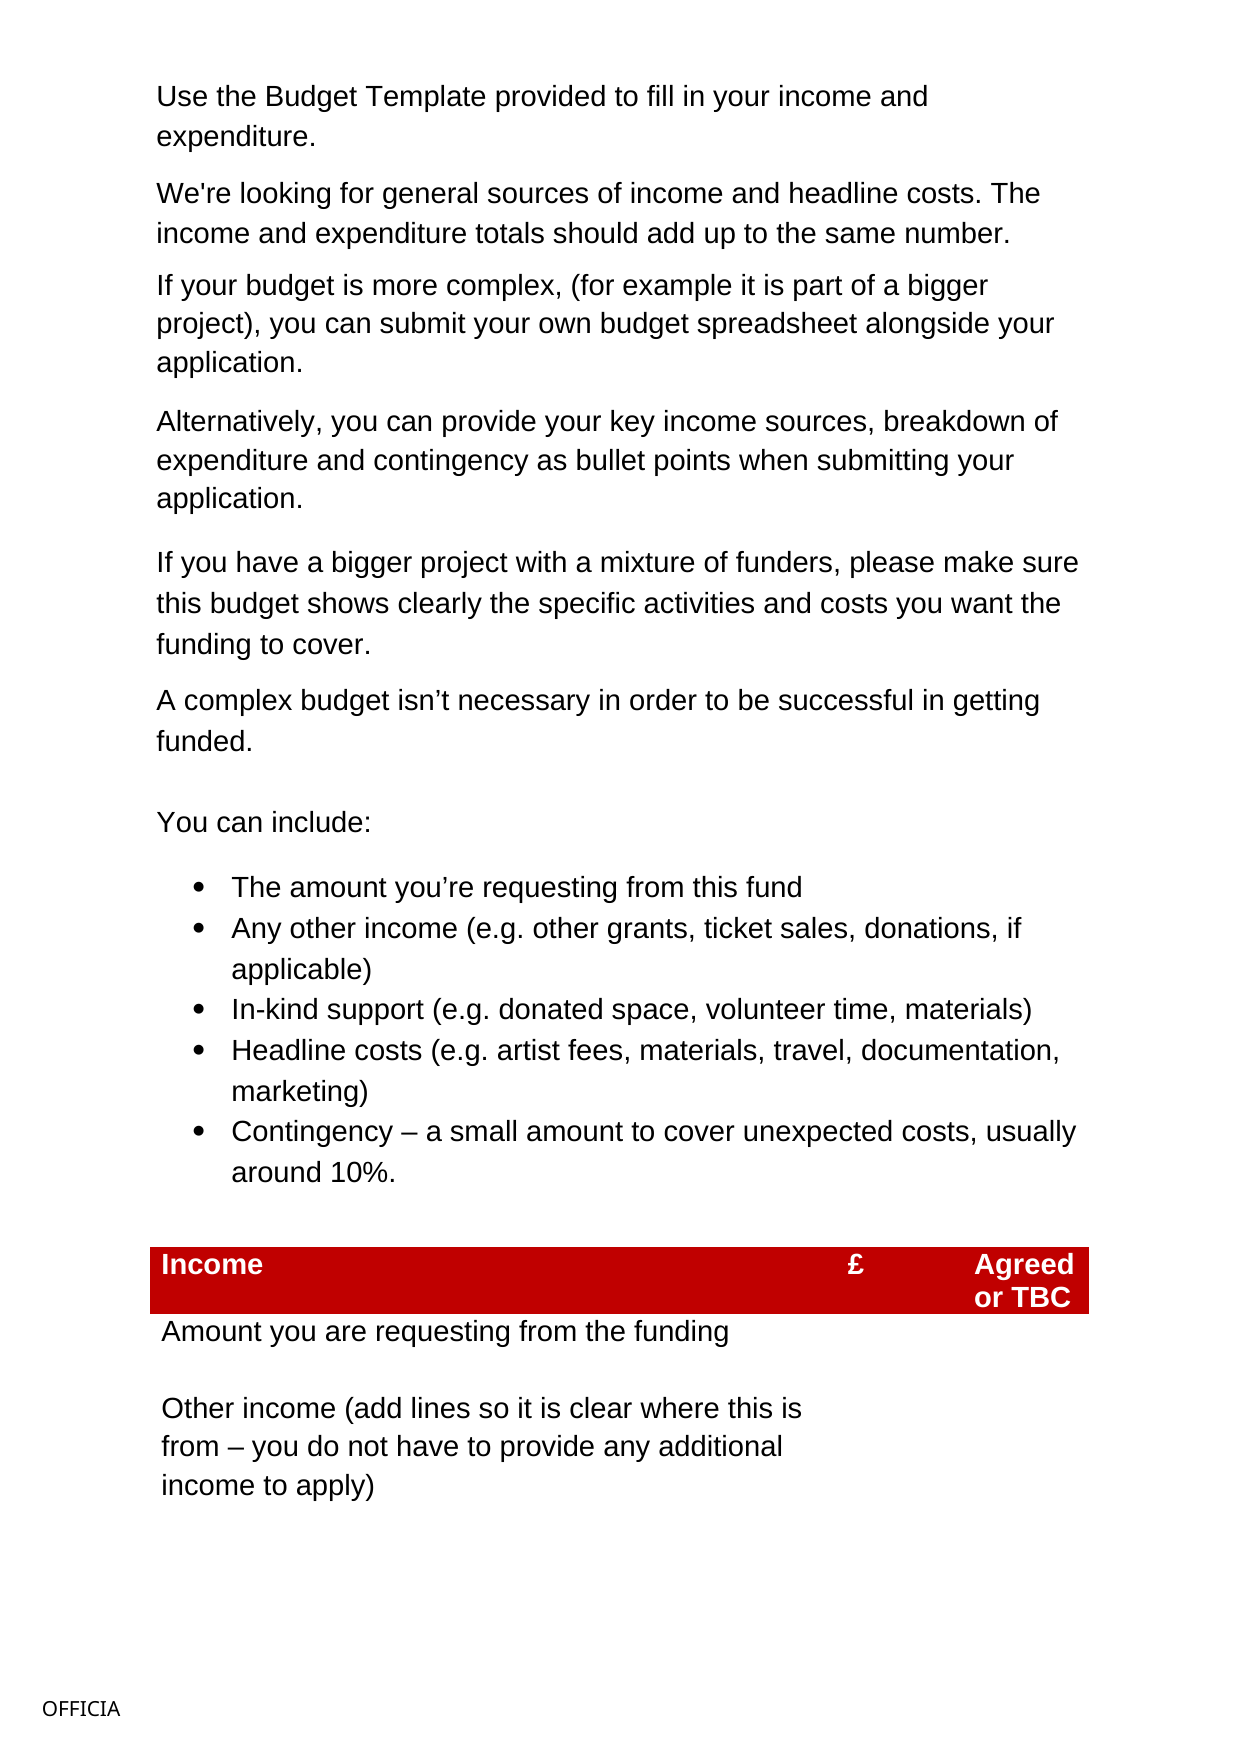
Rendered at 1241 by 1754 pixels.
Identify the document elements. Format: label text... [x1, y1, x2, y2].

table_cell Other income (add lines so it is clear where this is from – you do not have to provide any additional income to apply) [150, 1391, 836, 1545]
table_cell [963, 1391, 1089, 1545]
table_cell Amount you are requesting from the funding [150, 1314, 836, 1391]
table_header Agreed or TBC [963, 1247, 1089, 1314]
table_cell [150, 1545, 836, 1583]
table_cell [963, 1545, 1089, 1583]
table_header Income [150, 1247, 836, 1314]
table_header Use the Budget Template provided to fill in your income and expenditure. We're looking for general sources of income and headline costs. The income and expenditure totals should add up to the same number. If your budget is more complex, (for example it is part of a bigger project), you can submit your own budget spreadsheet alongside your application. Alternatively, you can provide your key income sources, breakdown of expenditure and contingency as bullet points when submitting your application. If you have a bigger project with a mixture of funders, please make sure this budget shows clearly the specific activities and costs you want the funding to cover. A complex budget isn’t necessary in order to be successful in getting funded. You can include: The amount you’re requesting from this fund Any other income (e.g. other grants, ticket sales, donations, if applicable) In-kind support (e.g. donated space, volunteer time, materials) Headline costs (e.g. artist fees, materials, travel, documentation, marketing) Contingency – a small amount to cover unexpected costs, usually around 10%. [150, 74, 1089, 1247]
table_header £ [836, 1247, 963, 1314]
table_cell [963, 1584, 1089, 1622]
table_cell [963, 1314, 1089, 1391]
table_cell [150, 1584, 836, 1622]
table_cell [836, 1391, 963, 1545]
table_cell [836, 1584, 963, 1622]
table_cell [836, 1545, 963, 1583]
table_cell [836, 1314, 963, 1391]
